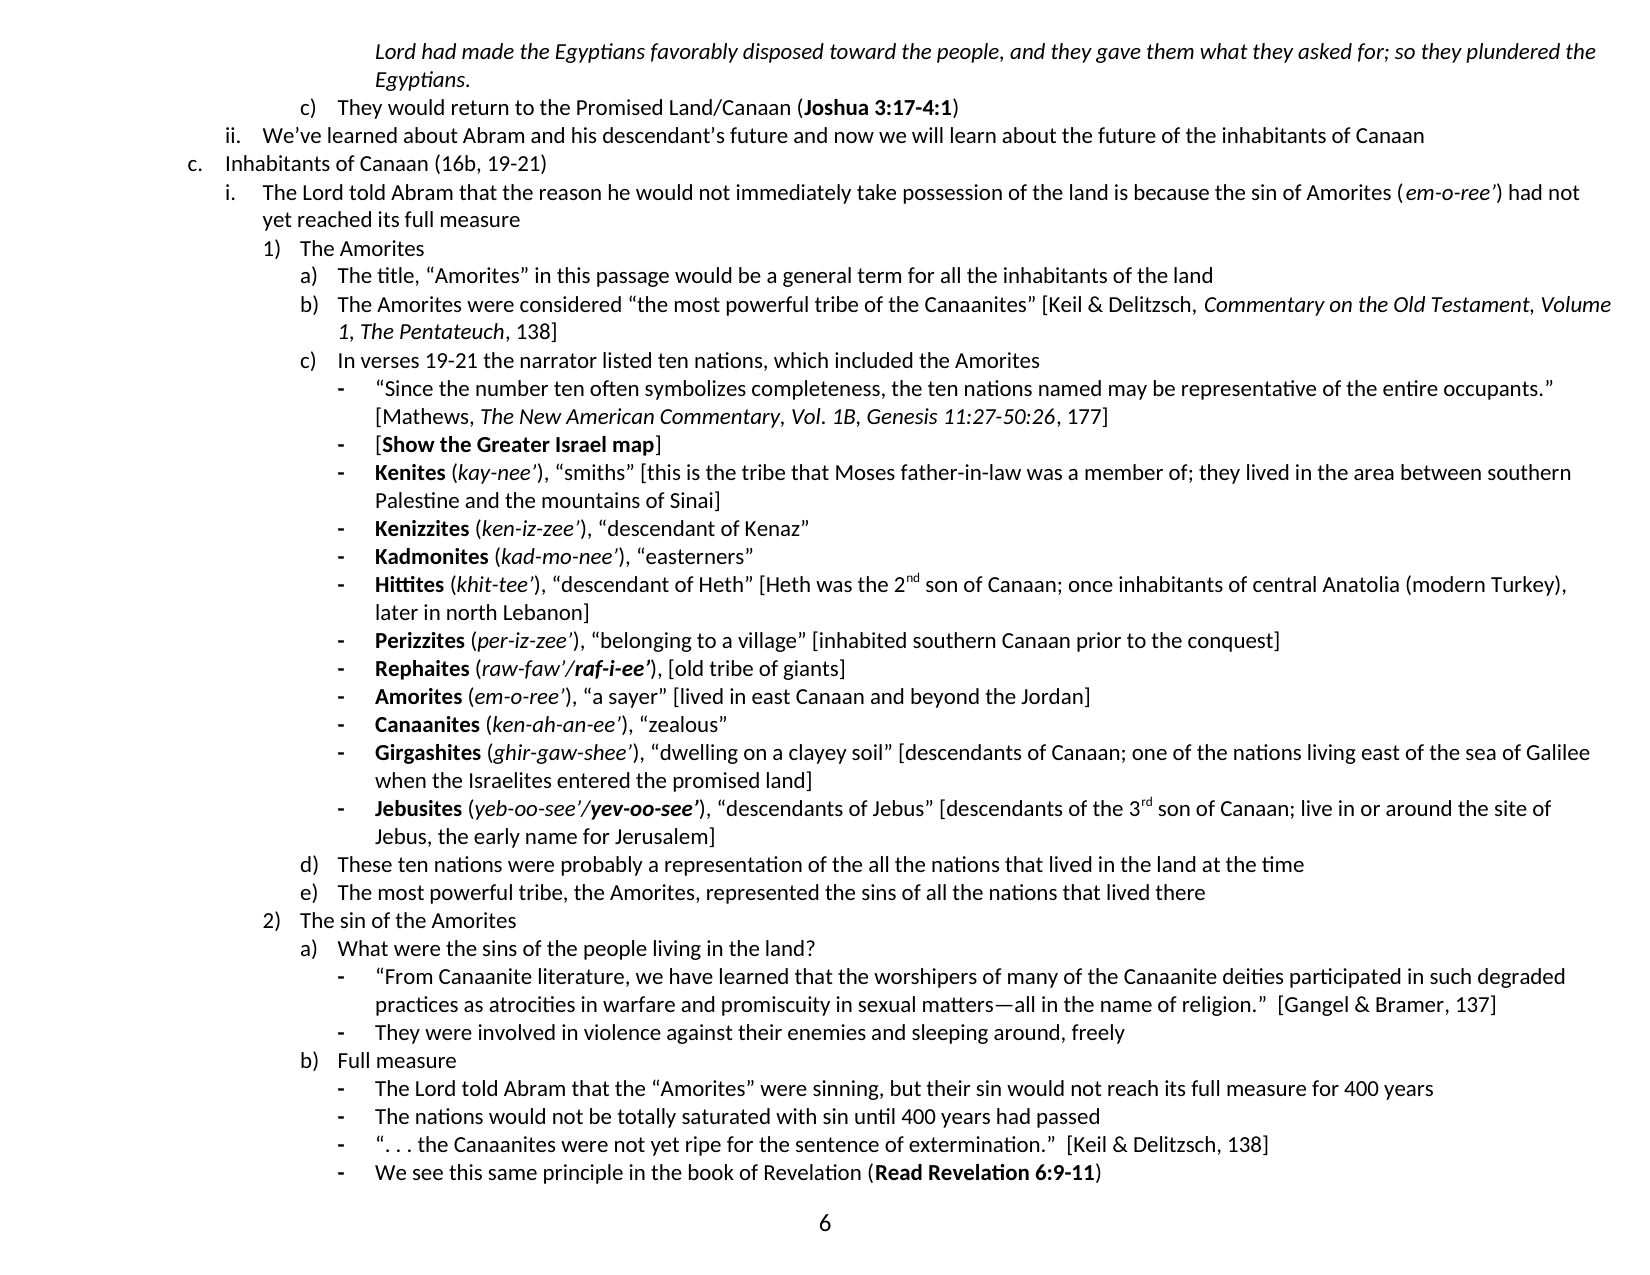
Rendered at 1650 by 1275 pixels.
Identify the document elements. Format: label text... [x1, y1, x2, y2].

list Kenizzites (ken-iz-zee’), “descendant of Kenaz” [337, 514, 1612, 542]
list The nations would not be totally saturated with sin until 400 years had passed [337, 1102, 1612, 1130]
list Canaanites (ken-ah-an-ee’), “zealous” [337, 710, 1612, 738]
list The title, “Amorites” in this passage would be a general term for all the inhabitants of the land [300, 262, 1612, 290]
list The Lord told Abram that the “Amorites” were sinning, but their sin would not reach its full measure for 400 years [337, 1074, 1612, 1102]
list [Show the Greater Israel map] [337, 430, 1612, 458]
list Lord had made the Egyptians favorably disposed toward the people, and they gave them what they asked for; so they plundered the Egyptians. [337, 37, 1612, 93]
list In verses 19-21 the narrator listed ten nations, which included the Amorites [300, 346, 1612, 374]
list The Amorites were considered “the most powerful tribe of the Canaanites” [Keil & Delitzsch, Commentary on the Old Testament, Volume 1, The Pentateuch, 138] [300, 290, 1612, 346]
list Jebusites (yeb-oo-see’/yev-oo-see’), “descendants of Jebus” [descendants of the 3rd son of Canaan; live in or around the site of Jebus, the early name for Jerusalem] [337, 794, 1612, 850]
list Kadmonites (kad-mo-nee’), “easterners” [337, 542, 1612, 570]
list We’ve learned about Abram and his descendant’s future and now we will learn about the future of the inhabitants of Canaan [225, 122, 1612, 149]
list We see this same principle in the book of Revelation (Read Revelation 6:9-11) [337, 1158, 1612, 1186]
list Kenites (kay-nee’), “smiths” [this is the tribe that Moses father-in-law was a member of; they lived in the area between southern Palestine and the mountains of Sinai] [337, 458, 1612, 514]
list Full measure [300, 1046, 1612, 1074]
list The Lord told Abram that the reason he would not immediately take possession of the land is because the sin of Amorites (em-o-ree’) had not yet reached its full measure [225, 178, 1612, 234]
list “. . . the Canaanites were not yet ripe for the sentence of extermination.” [Keil & Delitzsch, 138] [337, 1130, 1612, 1158]
list Hittites (khit-tee’), “descendant of Heth” [Heth was the 2nd son of Canaan; once inhabitants of central Anatolia (modern Turkey), later in north Lebanon] [337, 570, 1612, 626]
list “Since the number ten often symbolizes completeness, the ten nations named may be representative of the entire occupants.” [Mathews, The New American Commentary, Vol. 1B, Genesis 11:27-50:26, 177] [337, 374, 1612, 430]
list These ten nations were probably a representation of the all the nations that lived in the land at the time [300, 850, 1612, 878]
list “From Canaanite literature, we have learned that the worshipers of many of the Canaanite deities participated in such degraded practices as atrocities in warfare and promiscuity in sexual matters—all in the name of religion.” [Gangel & Bramer, 137] [337, 962, 1612, 1018]
list They would return to the Promised Land/Canaan (Joshua 3:17-4:1) [300, 93, 1612, 122]
list Rephaites (raw-faw’/raf-i-ee’), [old tribe of giants] [337, 654, 1612, 682]
list What were the sins of the people living in the land? [300, 934, 1612, 962]
list The Amorites [262, 234, 1612, 262]
list They were involved in violence against their enemies and sleeping around, freely [337, 1018, 1612, 1046]
list Girgashites (ghir-gaw-shee’), “dwelling on a clayey soil” [descendants of Canaan; one of the nations living east of the sea of Galilee when the Israelites entered the promised land] [337, 738, 1612, 794]
list The sin of the Amorites [262, 906, 1612, 934]
list Perizzites (per-iz-zee’), “belonging to a village” [inhabited southern Canaan prior to the conquest] [337, 626, 1612, 654]
list Amorites (em-o-ree’), “a sayer” [lived in east Canaan and beyond the Jordan] [337, 682, 1612, 710]
list Inhabitants of Canaan (16b, 19-21) [187, 149, 1612, 178]
list The most powerful tribe, the Amorites, represented the sins of all the nations that lived there [300, 878, 1612, 906]
